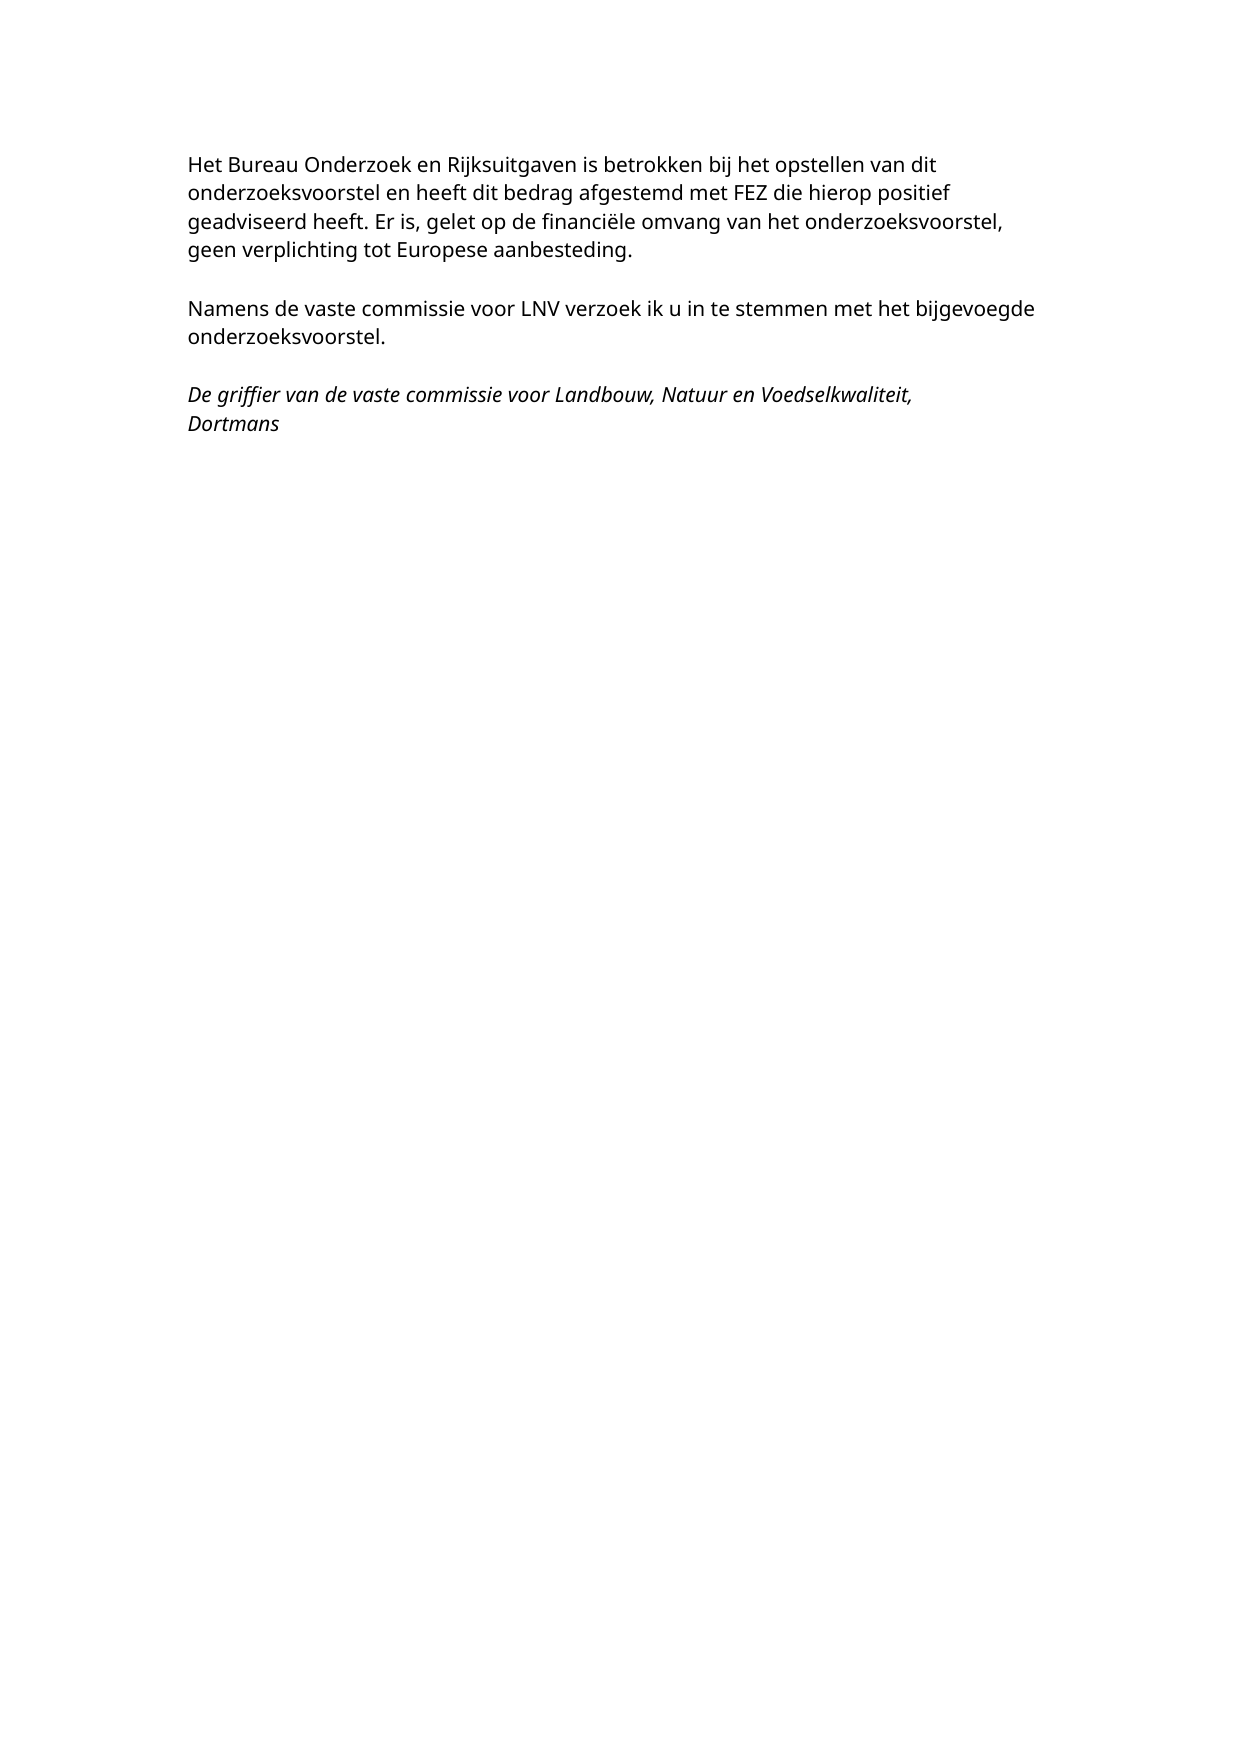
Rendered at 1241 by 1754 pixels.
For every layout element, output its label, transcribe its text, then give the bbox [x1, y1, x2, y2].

text Het Bureau Onderzoek en Rijksuitgaven is betrokken bij het opstellen van dit onderzoeksvoorstel en heeft dit bedrag afgestemd met FEZ die hierop positief geadviseerd heeft. Er is, gelet op de financiële omvang van het onderzoeksvoorstel, geen verplichting tot Europese aanbesteding. [187, 150, 1053, 264]
text De griffier van de vaste commissie voor Landbouw, Natuur en Voedselkwaliteit, [187, 381, 1053, 409]
text Namens de vaste commissie voor LNV verzoek ik u in te stemmen met het bijgevoegde onderzoeksvoorstel. [187, 294, 1053, 351]
text Dortmans [187, 409, 1053, 437]
